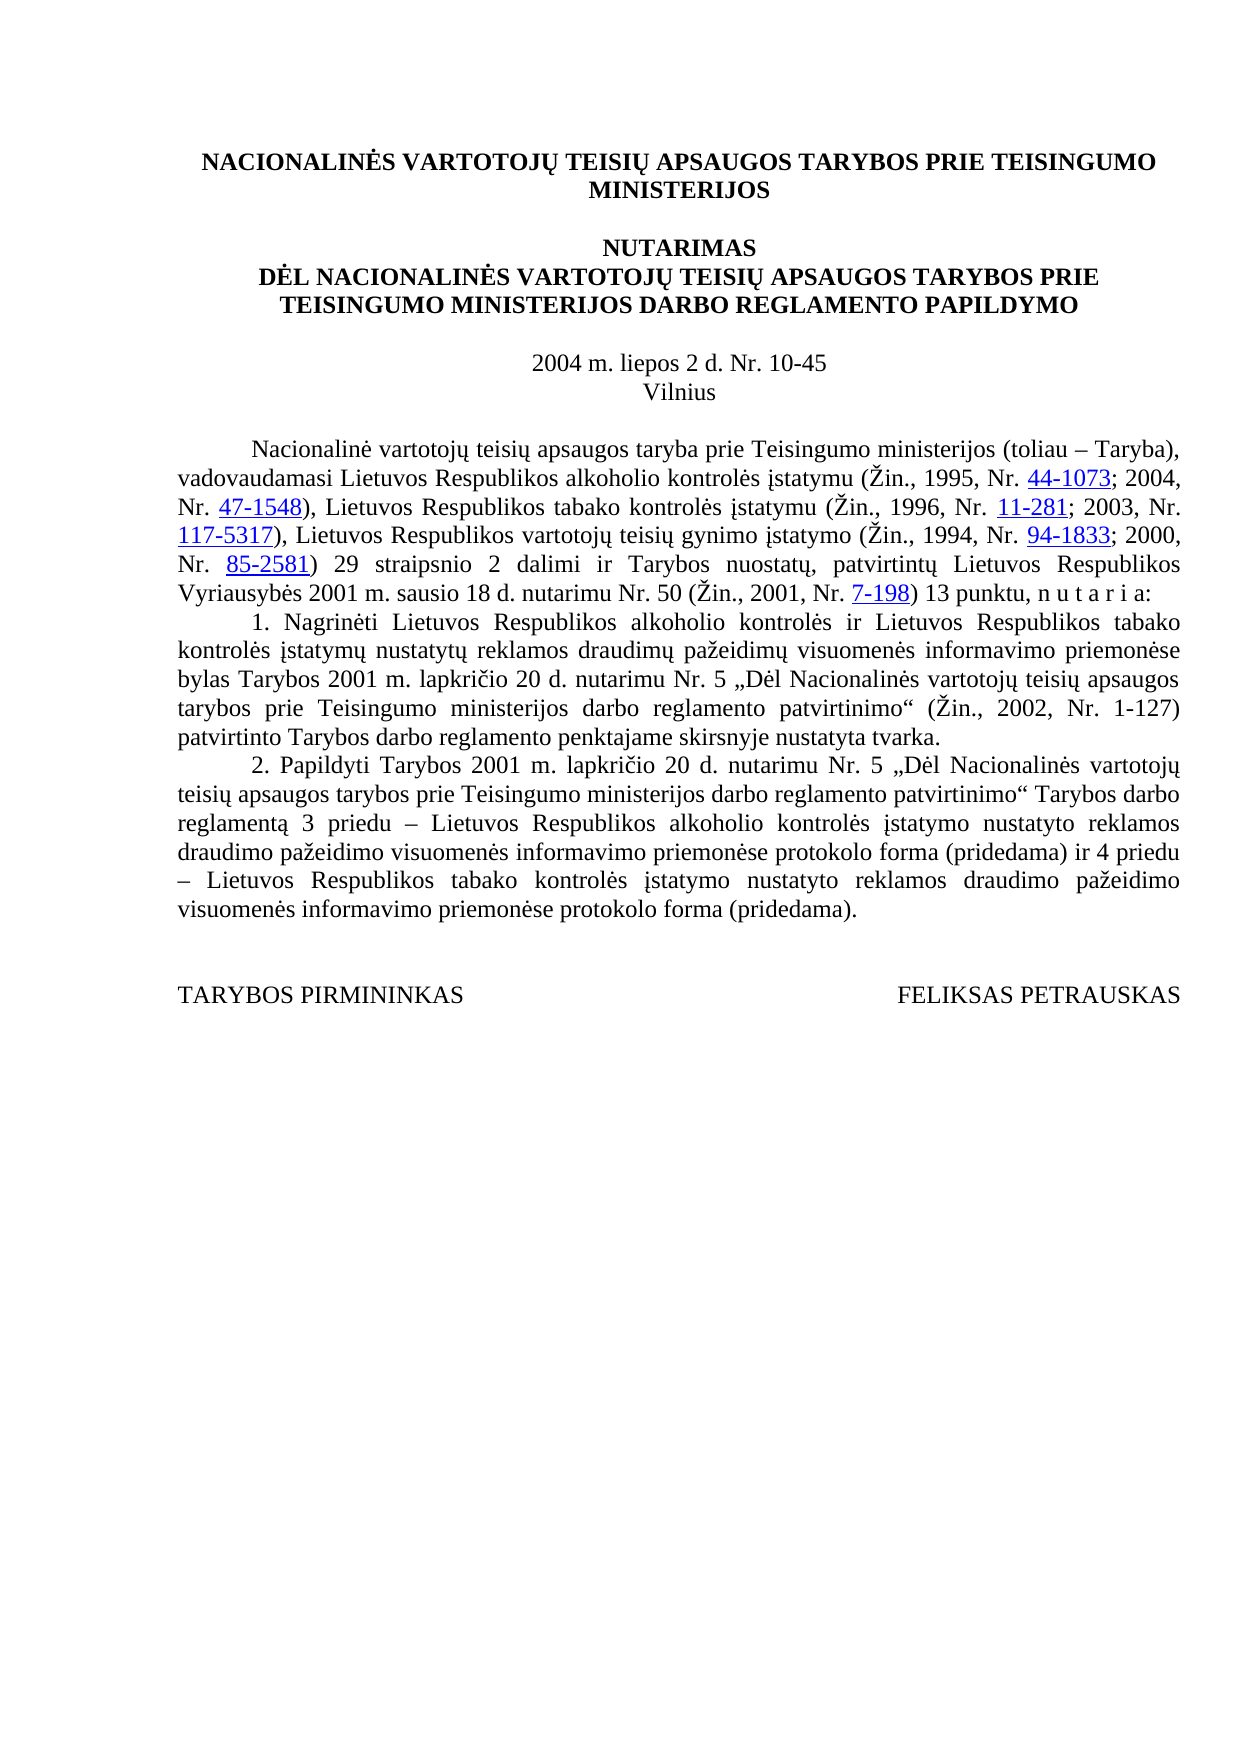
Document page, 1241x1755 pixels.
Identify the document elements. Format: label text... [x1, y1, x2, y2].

text Vilnius [177, 377, 1181, 406]
text NUTARIMAS [177, 233, 1181, 262]
text NACIONALINĖS VARTOTOJŲ TEISIŲ APSAUGOS TARYBOS PRIE TEISINGUMO MINISTERIJOS [177, 147, 1181, 204]
text DĖL NACIONALINĖS VARTOTOJŲ TEISIŲ APSAUGOS TARYBOS PRIE TEISINGUMO MINISTERIJOS DARBO REGLAMENTO PAPILDYMO [177, 262, 1181, 319]
text TARYBOS PIRMININKAS FELIKSAS PETRAUSKAS [177, 981, 1181, 1009]
text Nacionalinė vartotojų teisių apsaugos taryba prie Teisingumo ministerijos (toliau – Taryba), vadovaudamasi Lietuvos Respublikos alkoholio kontrolės įstatymu (Žin., 1995, Nr. 44-1073; 2004, Nr. 47-1548), Lietuvos Respublikos tabako kontrolės įstatymu (Žin., 1996, Nr. 11-281; 2003, Nr. 117-5317), Lietuvos Respublikos vartotojų teisių gynimo įstatymo (Žin., 1994, Nr. 94-1833; 2000, Nr. 85-2581) 29 straipsnio 2 dalimi ir Tarybos nuostatų, patvirtintų Lietuvos Respublikos Vyriausybės 2001 m. sausio 18 d. nutarimu Nr. 50 (Žin., 2001, Nr. 7-198) 13 punktu, nutaria: [177, 434, 1181, 607]
text 2004 m. liepos 2 d. Nr. 10-45 [177, 348, 1181, 377]
text 2. Papildyti Tarybos 2001 m. lapkričio 20 d. nutarimu Nr. 5 „Dėl Nacionalinės vartotojų teisių apsaugos tarybos prie Teisingumo ministerijos darbo reglamento patvirtinimo“ Tarybos darbo reglamentą 3 priedu – Lietuvos Respublikos alkoholio kontrolės įstatymo nustatyto reklamos draudimo pažeidimo visuomenės informavimo priemonėse protokolo forma (pridedama) ir 4 priedu – Lietuvos Respublikos tabako kontrolės įstatymo nustatyto reklamos draudimo pažeidimo visuomenės informavimo priemonėse protokolo forma (pridedama). [177, 751, 1181, 923]
text 1. Nagrinėti Lietuvos Respublikos alkoholio kontrolės ir Lietuvos Respublikos tabako kontrolės įstatymų nustatytų reklamos draudimų pažeidimų visuomenės informavimo priemonėse bylas Tarybos 2001 m. lapkričio 20 d. nutarimu Nr. 5 „Dėl Nacionalinės vartotojų teisių apsaugos tarybos prie Teisingumo ministerijos darbo reglamento patvirtinimo“ (Žin., 2002, Nr. 1-127) patvirtinto Tarybos darbo reglamento penktajame skirsnyje nustatyta tvarka. [177, 607, 1181, 751]
